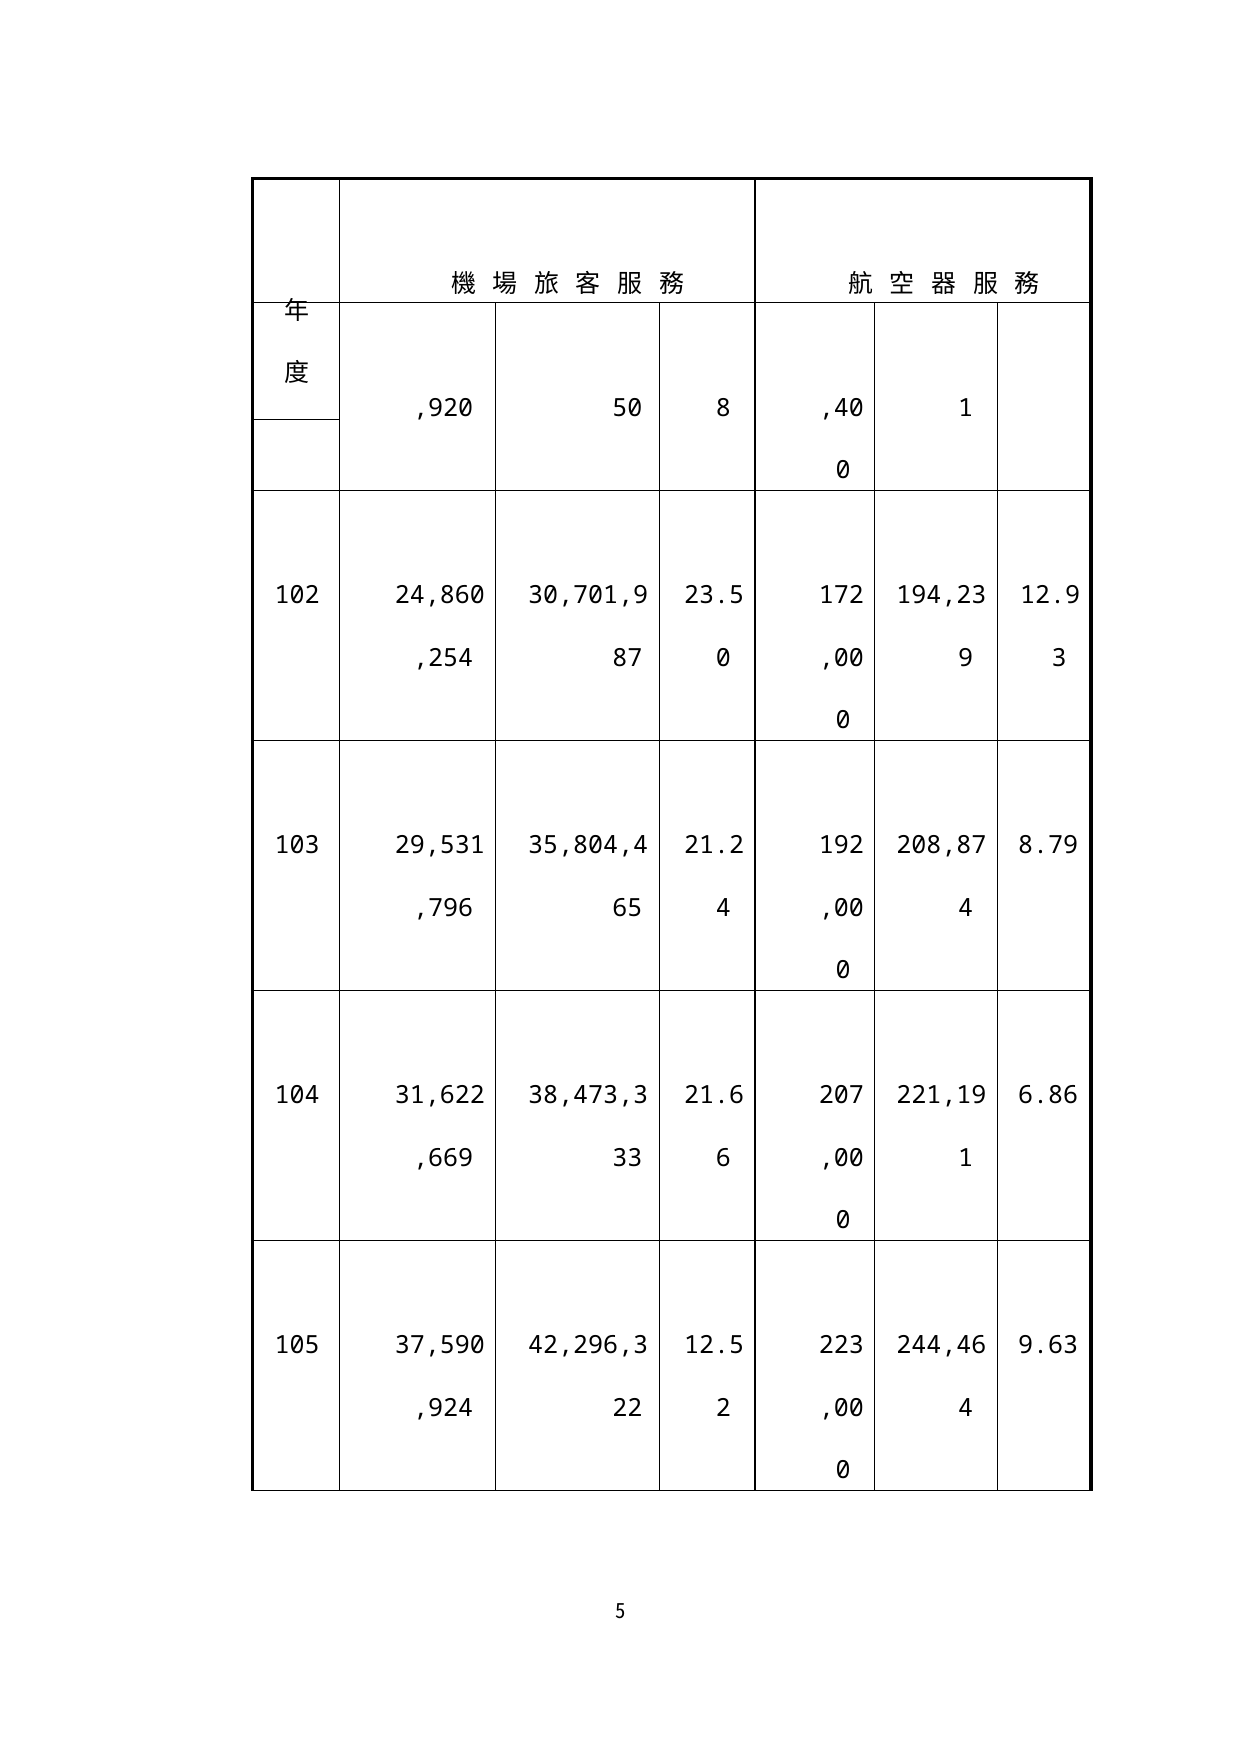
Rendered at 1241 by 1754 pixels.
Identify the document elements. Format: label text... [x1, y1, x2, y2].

table_cell 50 [496, 303, 659, 490]
table_cell 12.93 [998, 491, 1089, 740]
table_cell 8 [660, 303, 754, 490]
table_cell 9.63 [998, 1241, 1089, 1490]
table_cell 35,804,465 [496, 741, 659, 990]
table_cell 105 [254, 1241, 339, 1490]
table_cell 30,701,987 [496, 491, 659, 740]
table_cell 244,464 [875, 1241, 997, 1490]
table_cell ,400 [756, 303, 874, 490]
table_cell 24,860,254 [340, 491, 495, 740]
table_cell ,920 [340, 303, 495, 490]
table_cell 31,622,669 [340, 991, 495, 1240]
table_cell 42,296,322 [496, 1241, 659, 1490]
table_cell 104 [254, 991, 339, 1240]
table_header 機場旅客服務 [340, 180, 754, 302]
table_cell 8.79 [998, 741, 1089, 990]
table_cell 101 [254, 303, 339, 419]
table_cell 102 [254, 491, 339, 740]
table_header [254, 180, 339, 302]
table_cell 38,473,333 [496, 991, 659, 1240]
table_cell 6.86 [998, 991, 1089, 1240]
table_cell [998, 303, 1089, 490]
table_cell 223,000 [756, 1241, 874, 1490]
table_cell 21.24 [660, 741, 754, 990]
table_cell 101 [254, 420, 339, 490]
table_cell 23.50 [660, 491, 754, 740]
table_cell 37,590,924 [340, 1241, 495, 1490]
table_cell 192,000 [756, 741, 874, 990]
table_cell 221,191 [875, 991, 997, 1240]
table_cell 1 [875, 303, 997, 490]
table_cell 21.66 [660, 991, 754, 1240]
table_cell 12.52 [660, 1241, 754, 1490]
table_cell 194,239 [875, 491, 997, 740]
table_cell 103 [254, 741, 339, 990]
table_cell 208,874 [875, 741, 997, 990]
table_cell 172,000 [756, 491, 874, 740]
table_cell 207,000 [756, 991, 874, 1240]
table_header 航空器服務 [756, 180, 1089, 302]
table_cell 29,531,796 [340, 741, 495, 990]
